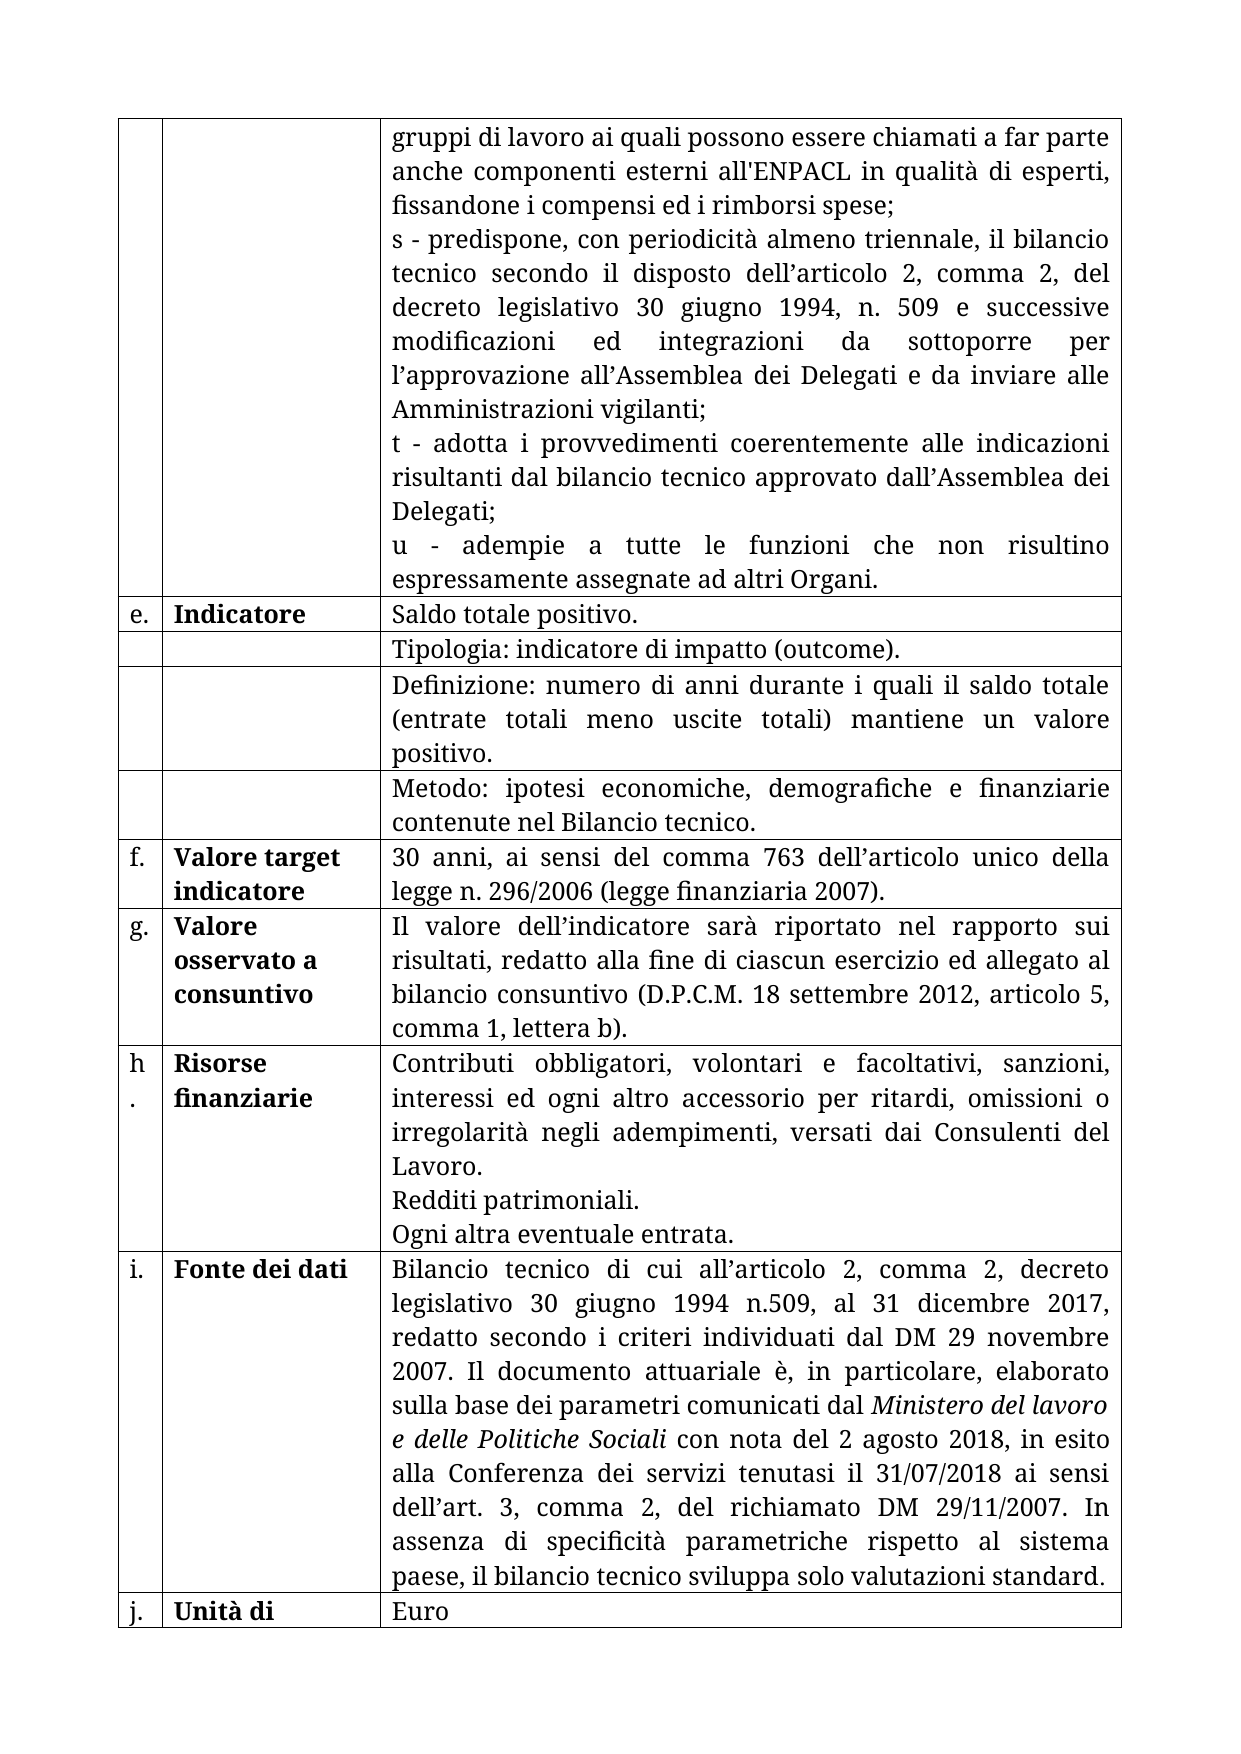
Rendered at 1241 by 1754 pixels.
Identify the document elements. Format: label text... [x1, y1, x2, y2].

table_cell e. [119, 597, 162, 631]
table_cell [119, 667, 162, 769]
table_cell h. [119, 1046, 162, 1251]
table_cell [119, 119, 162, 596]
table_cell j. [119, 1593, 162, 1627]
table_cell Bilancio tecnico di cui all’articolo 2, comma 2, decreto legislativo 30 giugno 1994 n.509, al 31 dicembre 2017, redatto secondo i criteri individuati dal DM 29 novembre 2007. Il documento attuariale è, in particolare, elaborato sulla base dei parametri comunicati dal Ministero del lavoro e delle Politiche Sociali con nota del 2 agosto 2018, in esito alla Conferenza dei servizi tenutasi il 31/07/2018 ai sensi dell’art. 3, comma 2, del richiamato DM 29/11/2007. In assenza di specificità parametriche rispetto al sistema paese, il bilancio tecnico sviluppa solo valutazioni standard. [381, 1252, 1121, 1592]
table_cell Euro [381, 1593, 1121, 1627]
table_cell i. [119, 1252, 162, 1592]
table_cell Unità di [163, 1593, 380, 1627]
table_cell 30 anni, ai sensi del comma 763 dell’articolo unico della legge n. 296/2006 (legge finanziaria 2007). [381, 840, 1121, 908]
table_cell g. [119, 909, 162, 1045]
table_cell [163, 632, 380, 666]
table_cell [163, 667, 380, 769]
table_cell f. [119, 840, 162, 908]
table_cell [163, 119, 380, 596]
table_cell Saldo totale positivo. [381, 597, 1121, 631]
table_cell Metodo: ipotesi economiche, demografiche e finanziarie contenute nel Bilancio tecnico. [381, 771, 1121, 839]
table_cell Risorse finanziarie [163, 1046, 380, 1251]
table_cell Valore target indicatore [163, 840, 380, 908]
table_cell Definizione: numero di anni durante i quali il saldo totale (entrate totali meno uscite totali) mantiene un valore positivo. [381, 667, 1121, 769]
table_cell gruppi di lavoro ai quali possono essere chiamati a far parte anche componenti esterni all'ENPACL in qualità di esperti, fissandone i compensi ed i rimborsi spese; s - predispone, con periodicità almeno triennale, il bilancio tecnico secondo il disposto dell’articolo 2, comma 2, del decreto legislativo 30 giugno 1994, n. 509 e successive modificazioni ed integrazioni da sottoporre per l’approvazione all’Assemblea dei Delegati e da inviare alle Amministrazioni vigilanti; t - adotta i provvedimenti coerentemente alle indicazioni risultanti dal bilancio tecnico approvato dall’Assemblea dei Delegati; u - adempie a tutte le funzioni che non risultino espressamente assegnate ad altri Organi. [381, 119, 1121, 596]
table_cell [119, 632, 162, 666]
table_cell Indicatore [163, 597, 380, 631]
table_cell [119, 771, 162, 839]
table_cell Tipologia: indicatore di impatto (outcome). [381, 632, 1121, 666]
table_cell Valore osservato a consuntivo [163, 909, 380, 1045]
table_cell Contributi obbligatori, volontari e facoltativi, sanzioni, interessi ed ogni altro accessorio per ritardi, omissioni o irregolarità negli adempimenti, versati dai Consulenti del Lavoro. Redditi patrimoniali. Ogni altra eventuale entrata. [381, 1046, 1121, 1251]
table_cell Fonte dei dati [163, 1252, 380, 1592]
table_cell Il valore dell’indicatore sarà riportato nel rapporto sui risultati, redatto alla fine di ciascun esercizio ed allegato al bilancio consuntivo (D.P.C.M. 18 settembre 2012, articolo 5, comma 1, lettera b). [381, 909, 1121, 1045]
table_cell [163, 771, 380, 839]
